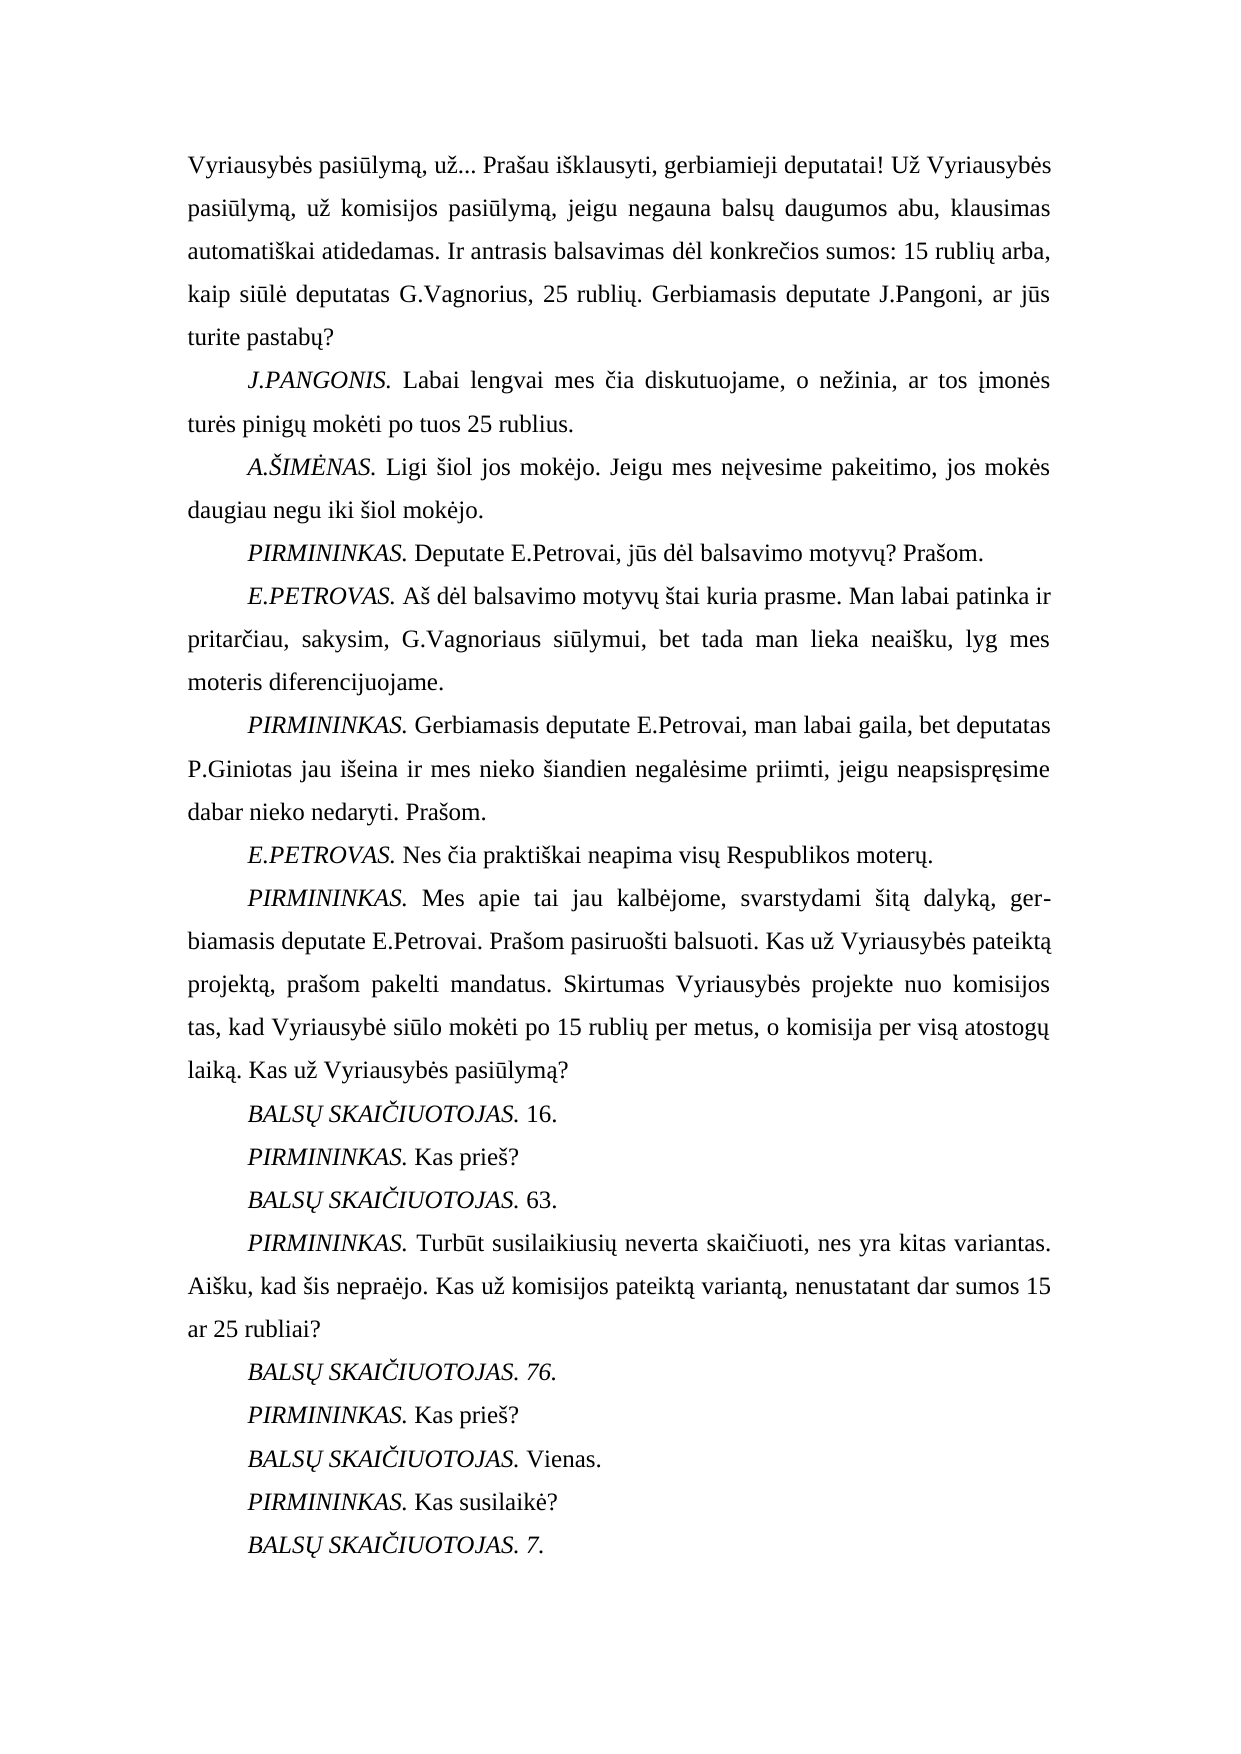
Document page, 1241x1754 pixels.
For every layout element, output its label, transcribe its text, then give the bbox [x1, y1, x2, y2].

text PIRMININKAS. Mes apie tai jau kalbėjome, svarstydami šitą dalyką, ger­biamasis deputate E.Petrovai. Prašom pasiruošti balsuoti. Kas už Vyriausy­bės pateiktą projektą, prašom pakelti mandatus. Skirtumas Vyriausybės projekte nuo komisijos tas, kad Vyriausybė siūlo mokėti po 15 rublių per metus, o komisija per visą atostogų laiką. Kas už Vyriausybės pasiūlymą? [187, 883, 1051, 1084]
text E.PETROVAS. Aš dėl balsavimo motyvų štai kuria prasme. Man labai patinka ir pritarčiau, sakysim, G.Vagnoriaus siūlymui, bet tada man lieka neaišku, lyg mes moteris diferencijuojame. [187, 581, 1051, 696]
text PIRMININKAS. Deputate E.Petrovai, jūs dėl balsavimo motyvų? Prašom. [187, 538, 1051, 567]
text BALSŲ SKAIČIUOTOJAS. 63. [187, 1185, 1051, 1214]
text J.PANGONIS. Labai lengvai mes čia diskutuojame, o nežinia, ar tos įmonės turės pinigų mokėti po tuos 25 rublius. [187, 366, 1051, 437]
text Vyriausybės pasiūlymą, už... Prašau išklausyti, gerbiamieji deputa­tai! Už Vyriausybės pasiūlymą, už komisijos pasiūlymą, jeigu negauna balsų daugumos abu, klausimas automatiškai atidedamas. Ir antrasis balsavimas ­dėl konkrečios sumos: 15 rublių arba, kaip siūlė deputatas G.Vagnorius, 25 rublių. Gerbiamasis deputate J.Pangoni, ar jūs turite pastabų? [187, 150, 1051, 351]
text BALSŲ SKAIČIUOTOJAS. 16. [187, 1099, 1051, 1127]
text BALSŲ SKAIČIUOTOJAS. 7. [187, 1530, 1051, 1559]
text PIRMININKAS. Kas prieš? [187, 1401, 1051, 1429]
text PIRMININKAS. Gerbiamasis deputate E.Petrovai, man labai gaila, bet deputatas P.Giniotas jau išeina ir mes nieko šiandien negalėsime priimti, jeigu neapsispręsime dabar nieko nedaryti. Prašom. [187, 711, 1051, 826]
text PIRMININKAS. Kas susilaikė? [187, 1487, 1051, 1516]
text E.PETROVAS. Nes čia praktiškai neapima visų Respublikos moterų. [187, 840, 1051, 869]
text PIRMININKAS. Kas prieš? [187, 1142, 1051, 1171]
text A.ŠIMĖNAS. Ligi šiol jos mokėjo. Jeigu mes neįvesime pakeitimo, jos mokės daugiau negu iki šiol mokėjo. [187, 452, 1051, 524]
text PIRMININKAS. Turbūt susilaikiusių neverta skaičiuoti, nes yra kitas va­riantas. Aišku, kad šis nepraėjo. Kas už komisijos pateiktą variantą, nenus­tatant dar sumos 15 ar 25 rubliai? [187, 1228, 1051, 1343]
text BALSŲ SKAIČIUOTOJAS. Vienas. [187, 1444, 1051, 1472]
text BALSŲ SKAIČIUOTOJAS. 76. [187, 1357, 1051, 1386]
